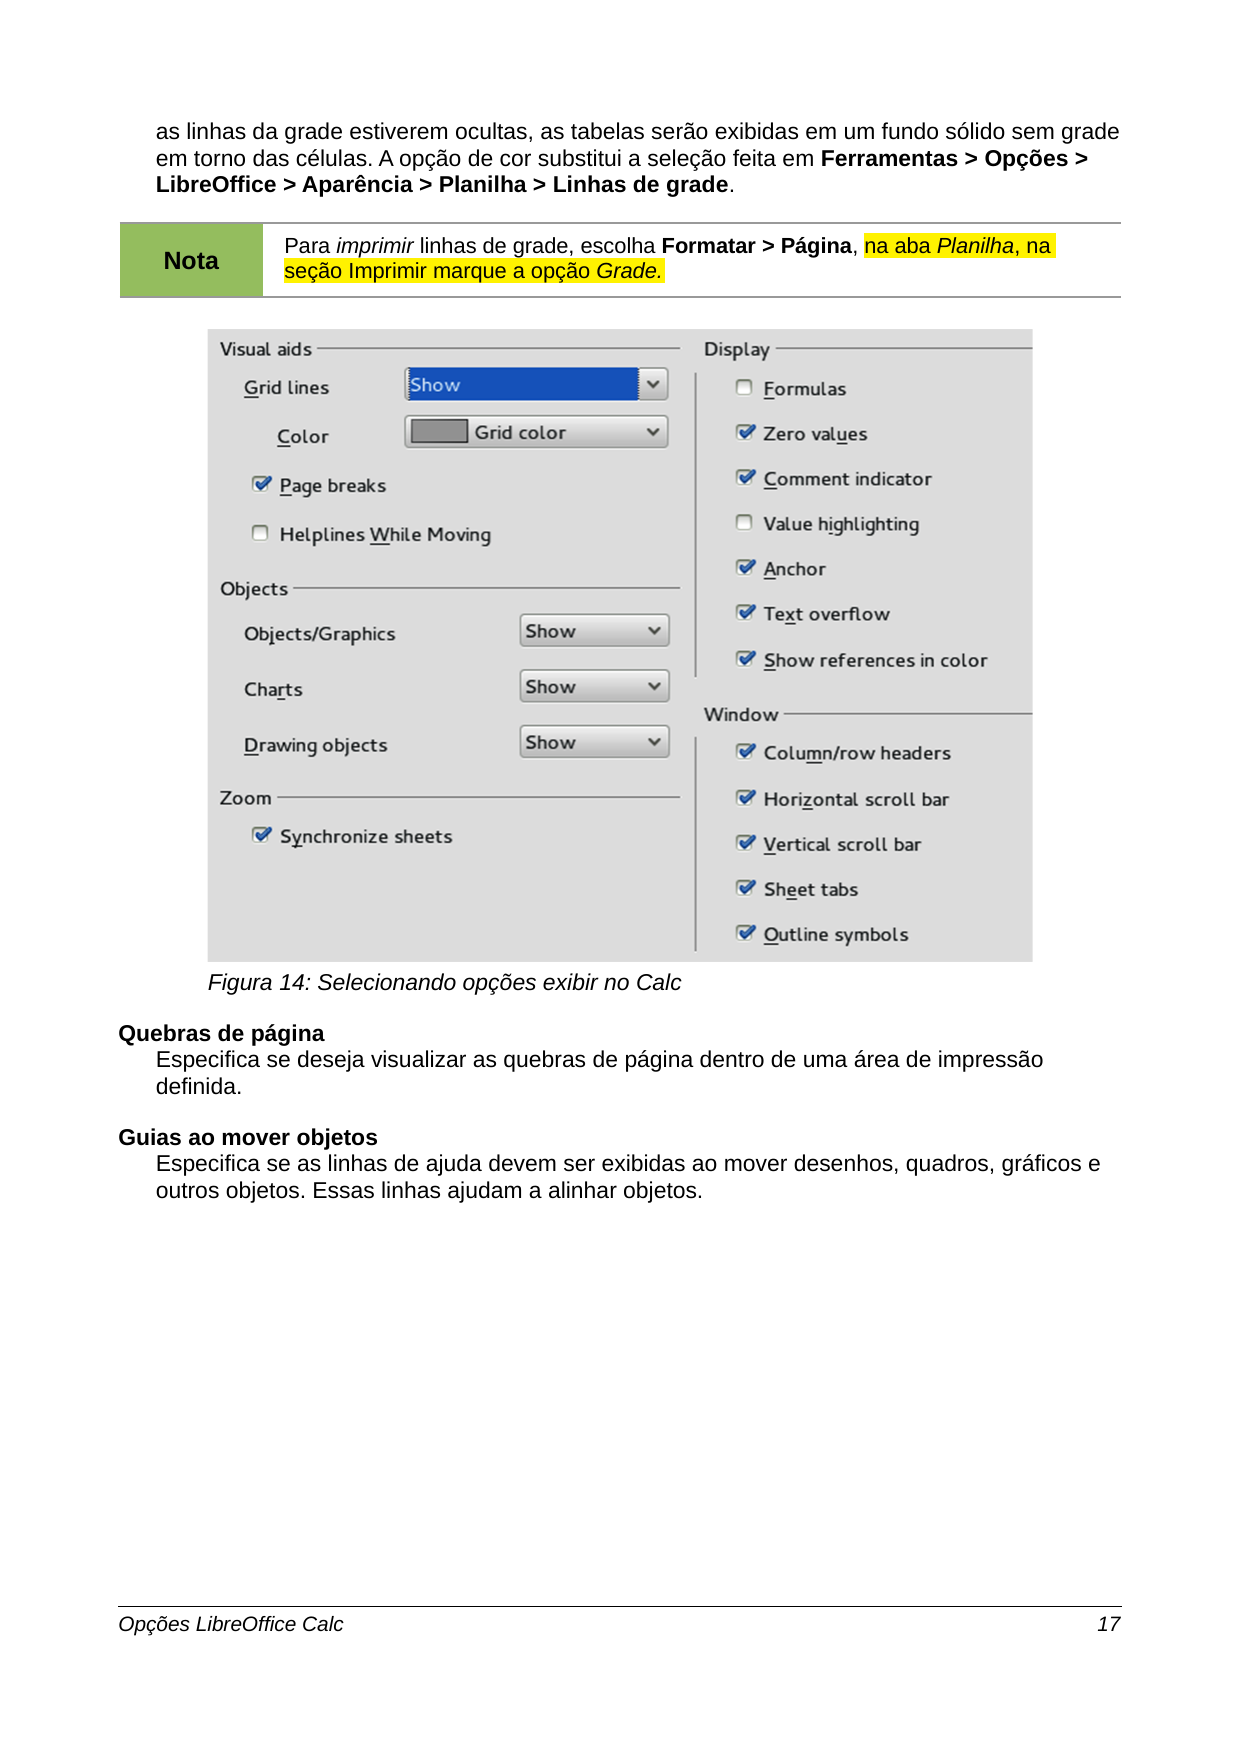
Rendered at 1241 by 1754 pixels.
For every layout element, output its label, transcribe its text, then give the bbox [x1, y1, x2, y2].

text Especifica se deseja visualizar as quebras de página dentro de uma área de impressão definida. [156, 1046, 1122, 1099]
picture [207, 329, 1033, 962]
text as linhas da grade estiverem ocultas, as tabelas serão exibidas em um fundo sólido sem grade em torno das células. A opção de cor substitui a seleção feita em Ferramentas > Opções > LibreOffice > Aparência > Planilha > Linhas de grade. [156, 118, 1122, 197]
text Especifica se as linhas de ajuda devem ser exibidas ao mover desenhos, quadros, gráficos e outros objetos. Essas linhas ajudam a alinhar objetos. [156, 1150, 1122, 1203]
text Figura 14: Selecionando opções exibir no Calc [208, 968, 1033, 995]
text Quebras de página [118, 1020, 1122, 1046]
table_header Nota [120, 224, 263, 296]
table_header Para imprimir linhas de grade, escolha Formatar > Página, na aba Planilha, na seção Imprimir marque a opção Grade. [263, 224, 1121, 296]
text Guias ao mover objetos [118, 1124, 1122, 1150]
